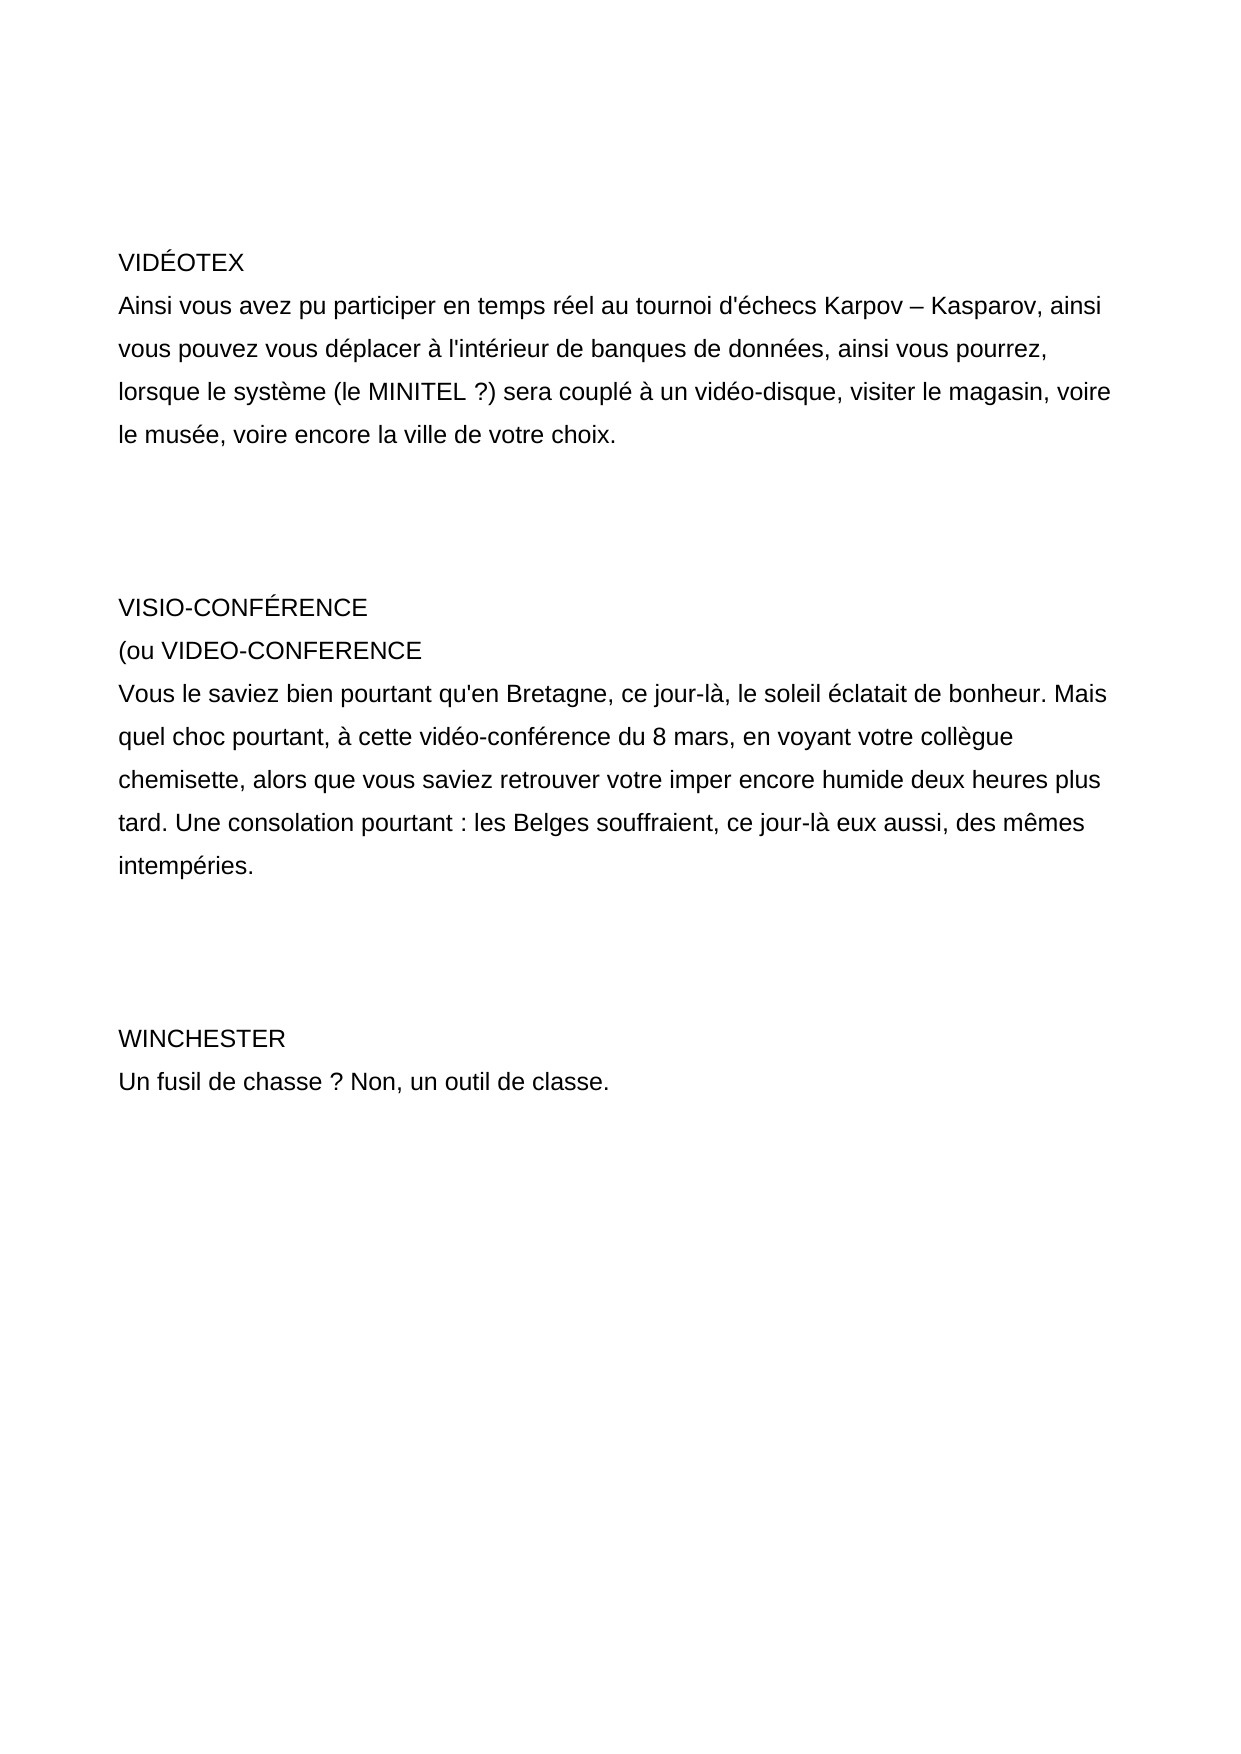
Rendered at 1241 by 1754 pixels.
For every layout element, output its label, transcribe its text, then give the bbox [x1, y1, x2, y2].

text (ou VIDEO-CONFERENCE [118, 636, 1122, 664]
text VIDÉOTEX [118, 247, 1122, 276]
text VISIO-CONFÉRENCE [118, 592, 1122, 621]
text Ainsi vous avez pu participer en temps réel au tournoi d'échecs Karpov – Kasparov, ainsi vous pouvez vous déplacer à l'intérieur de banques de données, ainsi vous pourrez, lorsque le système (le MINITEL ?) sera couplé à un vidéo-disque, visiter le magasin, voire le musée, voire encore la ville de votre choix. [118, 291, 1122, 449]
text Vous le saviez bien pourtant qu'en Bretagne, ce jour-là, le soleil éclatait de bonheur. Mais quel choc pourtant, à cette vidéo-conférence du 8 mars, en voyant votre collègue chemisette, alors que vous saviez retrouver votre imper encore humide deux heures plus tard. Une consolation pourtant : les Belges souffraient, ce jour-là eux aussi, des mêmes intempéries. [118, 679, 1122, 880]
text WINCHESTER [118, 1024, 1122, 1052]
text Un fusil de chasse ? Non, un outil de classe. [118, 1067, 1122, 1096]
